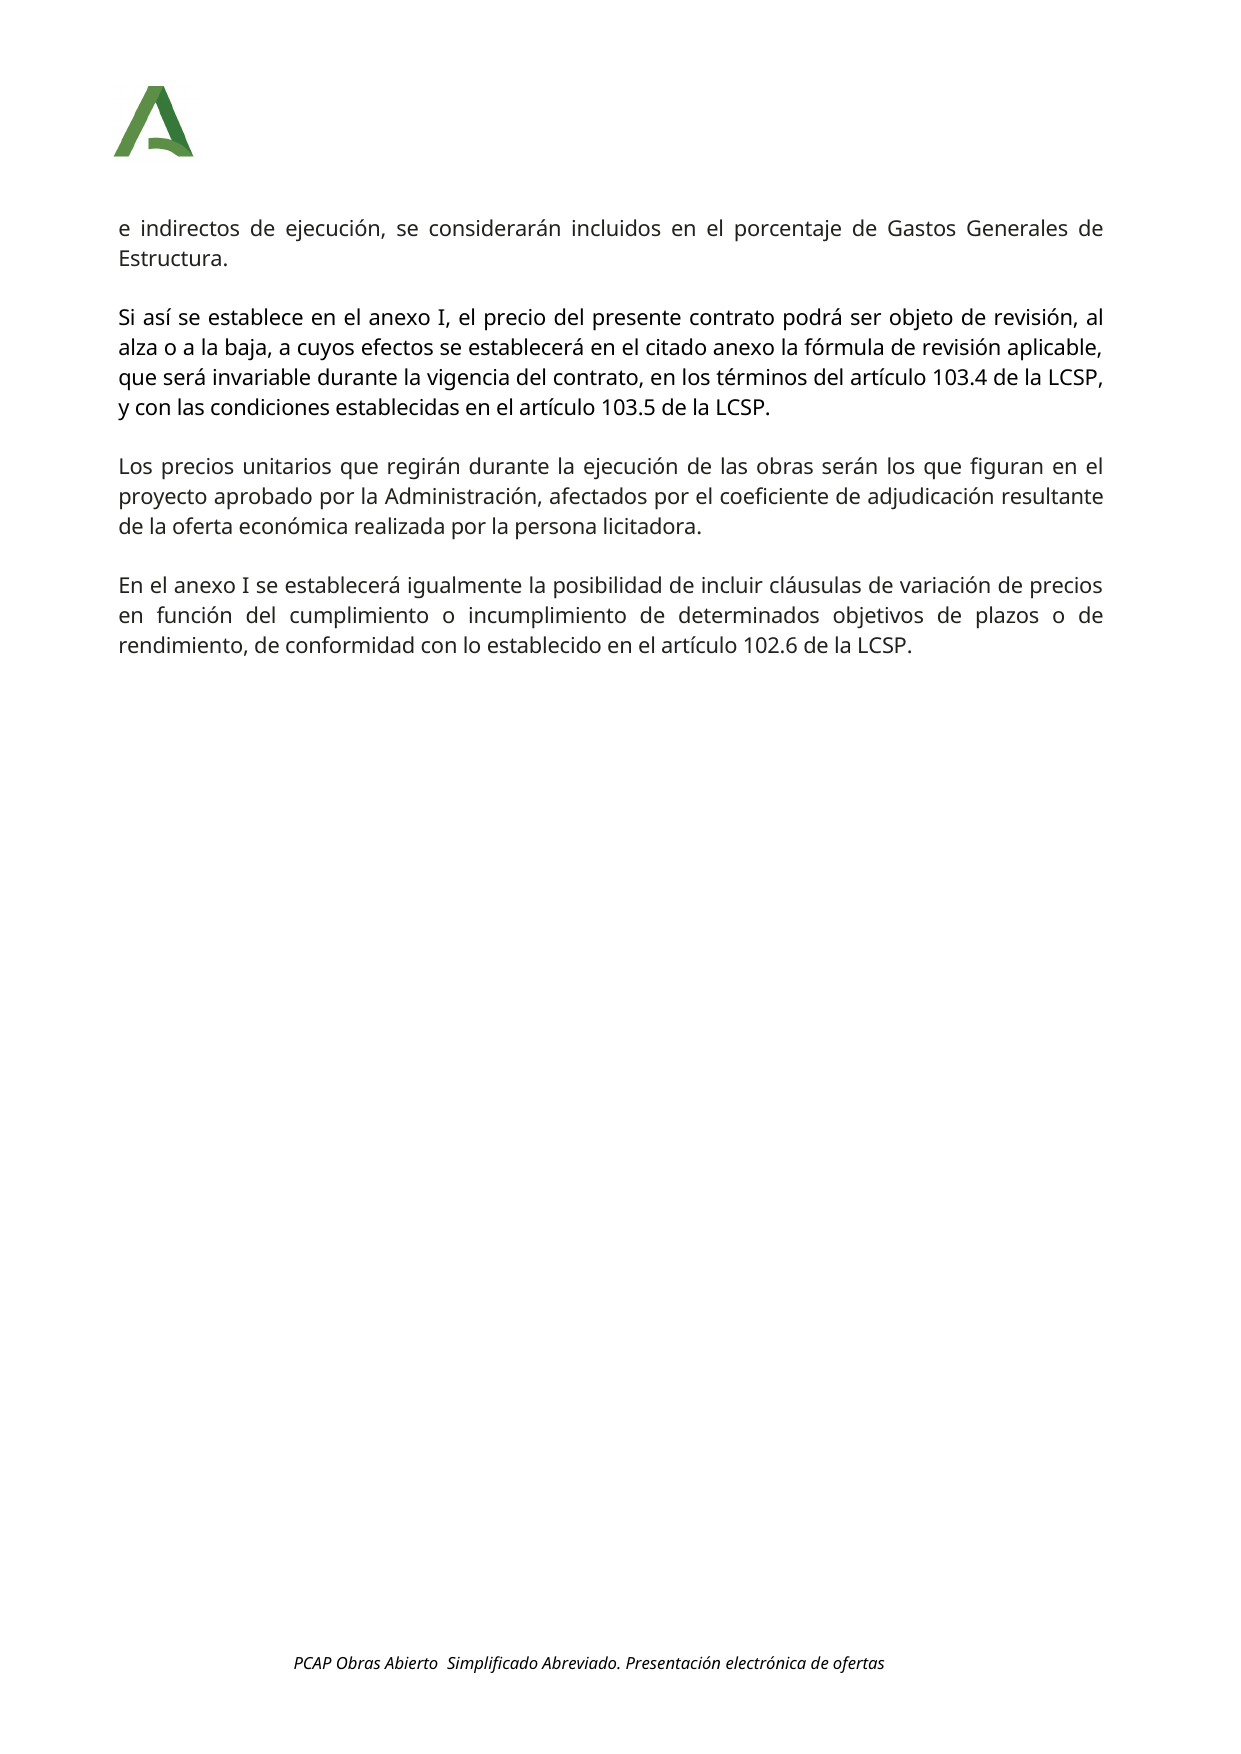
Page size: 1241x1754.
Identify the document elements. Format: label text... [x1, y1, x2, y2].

picture [109, 81, 198, 161]
text Si así se establece en el anexo I, el precio del presente contrato podrá ser objeto de revisión, al alza o a la baja, a cuyos efectos se establecerá en el citado anexo la fórmula de revisión aplicable, que será invariable durante la vigencia del contrato, en los términos del artículo 103.4 de la LCSP, y con las condiciones establecidas en el artículo 103.5 de la LCSP. [118, 302, 1104, 421]
text En el anexo I se establecerá igualmente la posibilidad de incluir cláusulas de variación de precios en función del cumplimiento o incumplimiento de determinados objetivos de plazos o de rendimiento, de conformidad con lo establecido en el artículo 102.6 de la LCSP. [118, 570, 1104, 659]
text e indirectos de ejecución, se considerarán incluidos en el porcentaje de Gastos Generales de Estructura. [118, 213, 1104, 272]
text Los precios unitarios que regirán durante la ejecución de las obras serán los que figuran en el proyecto aprobado por la Administración, afectados por el coeficiente de adjudicación resultante de la oferta económica realizada por la persona licitadora. [118, 451, 1104, 540]
